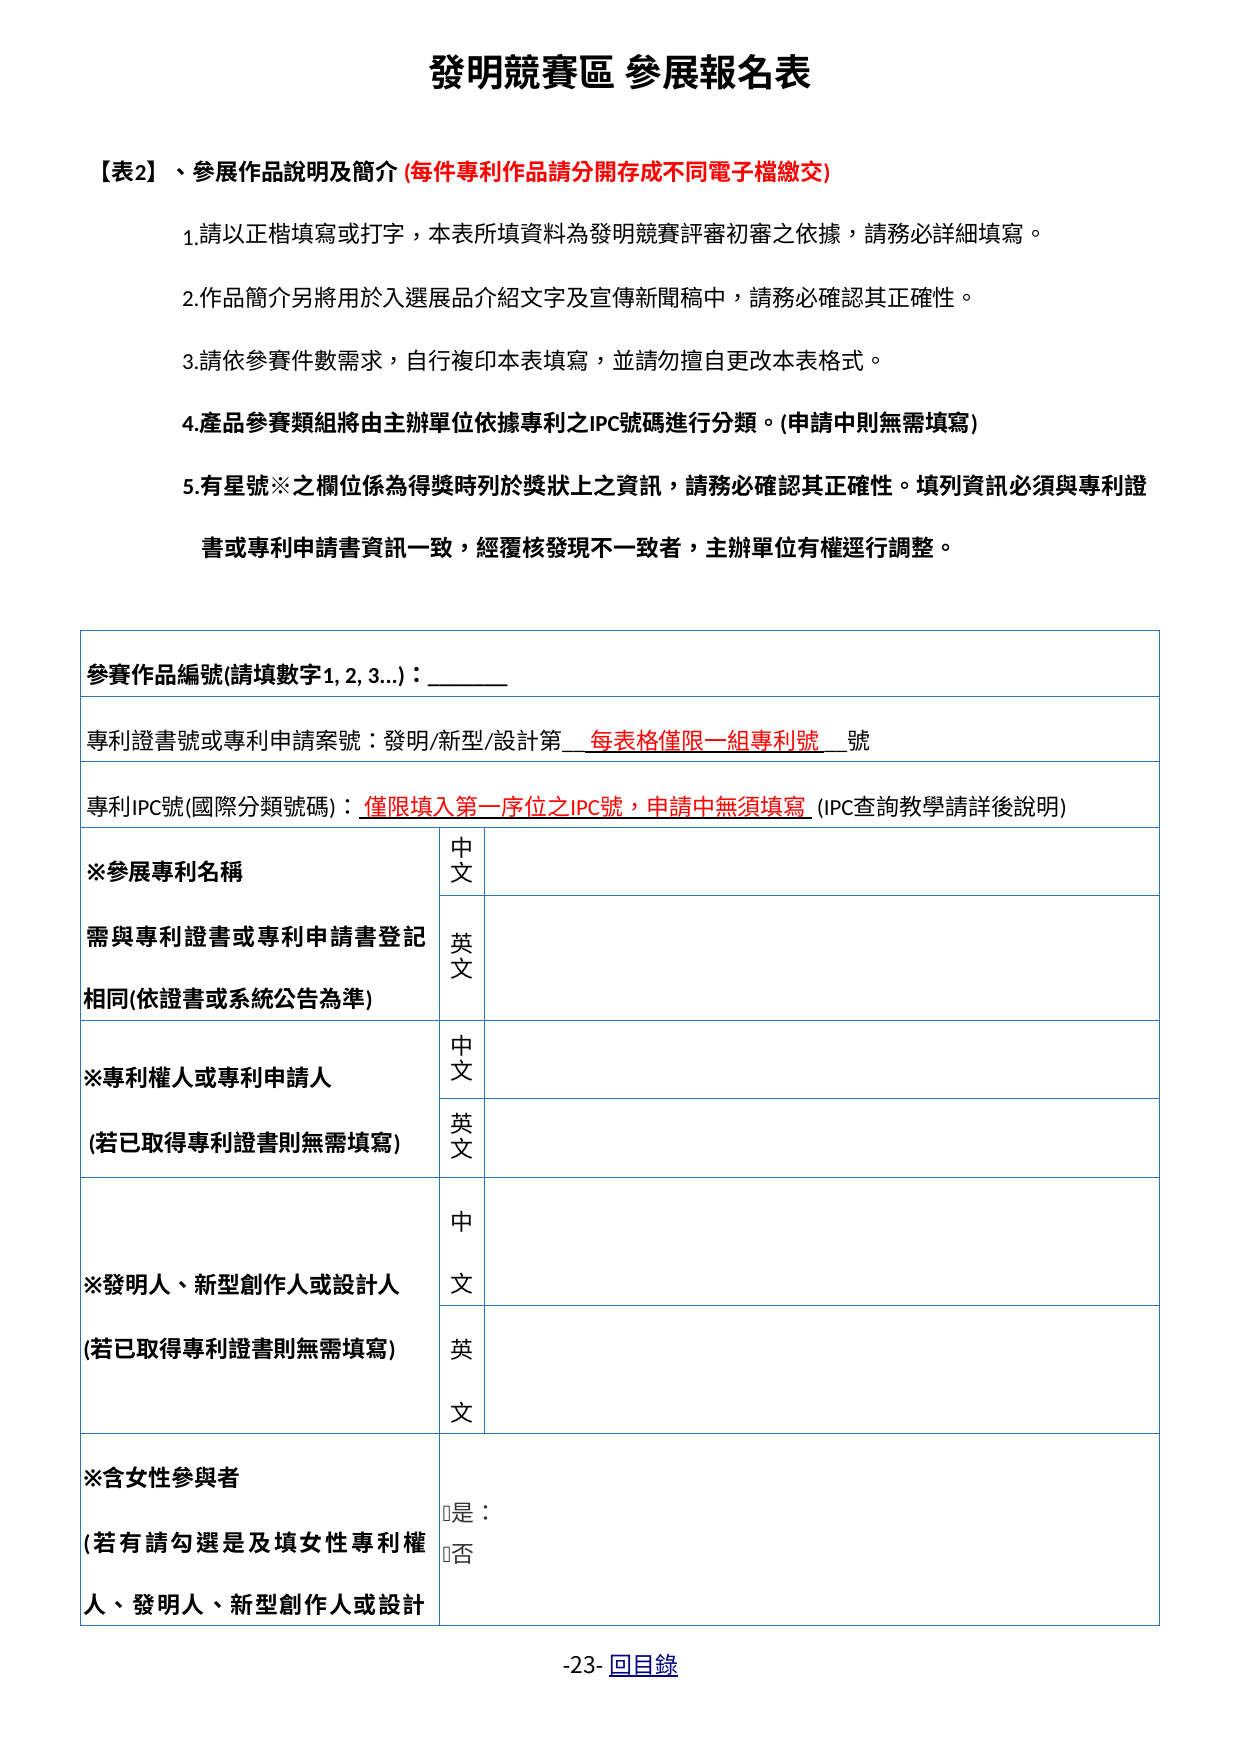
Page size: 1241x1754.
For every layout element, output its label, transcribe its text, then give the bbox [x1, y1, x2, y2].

text 【表2】、參展作品說明及簡介 (每件專利作品請分開存成不同電子檔繳交) [89, 129, 1150, 191]
table_cell 是： 否 [440, 1434, 1159, 1624]
table_cell [485, 828, 1159, 895]
table_header 參賽作品編號(請填數字1, 2, 3...)：_______ [81, 631, 1159, 696]
table_cell 英文 [440, 896, 484, 1019]
text 3.請依參賽件數需求，自行複印本表填寫，並請勿擅自更改本表格式。 [89, 317, 1150, 380]
table_cell [485, 1306, 1159, 1433]
table_cell 專利IPC號(國際分類號碼)： 僅限填入第一序位之IPC號，申請中無須填寫 (IPC查詢教學請詳後說明) [81, 762, 1159, 827]
table_cell 專利證書號或專利申請案號：發明/新型/設計第__ 每表格僅限一組專利號 __號 [81, 697, 1159, 761]
table_cell 英文 [440, 1306, 484, 1433]
table_cell [485, 1021, 1159, 1098]
table_cell ※發明人、新型創作人或設計人 (若已取得專利證書則無需填寫) [81, 1178, 439, 1433]
table_cell [485, 896, 1159, 1019]
text 4.產品參賽類組將由主辦單位依據專利之IPC號碼進行分類。(申請中則無需填寫) [89, 380, 1150, 442]
table_cell 英文 [440, 1099, 484, 1177]
table_cell [485, 1178, 1159, 1305]
text 5.有星號※之欄位係為得獎時列於獎狀上之資訊，請務必確認其正確性。填列資訊必須與專利證書或專利申請書資訊一致，經覆核發現不一致者，主辦單位有權逕行調整。 [182, 442, 1150, 567]
table_cell ※參展專利名稱 需與專利證書或專利申請書登記相同(依證書或系統公告為準) [81, 828, 439, 1019]
text 2.作品簡介另將用於入選展品介紹文字及宣傳新聞稿中，請務必確認其正確性。 [89, 255, 1152, 317]
table_cell 中文 [440, 1178, 484, 1305]
text 1.請以正楷填寫或打字，本表所填資料為發明競賽評審初審之依據，請務必詳細填寫。 [89, 192, 1152, 255]
table_cell ※專利權人或專利申請人 (若已取得專利證書則無需填寫) [81, 1021, 439, 1177]
table_cell [485, 1099, 1159, 1177]
table_cell ※含女性參與者 (若有請勾選是及填女性專利權人、發明人、新型創作人或設計 [81, 1434, 439, 1624]
table_cell 中文 [440, 1021, 484, 1098]
table_cell 中文 [440, 828, 484, 895]
